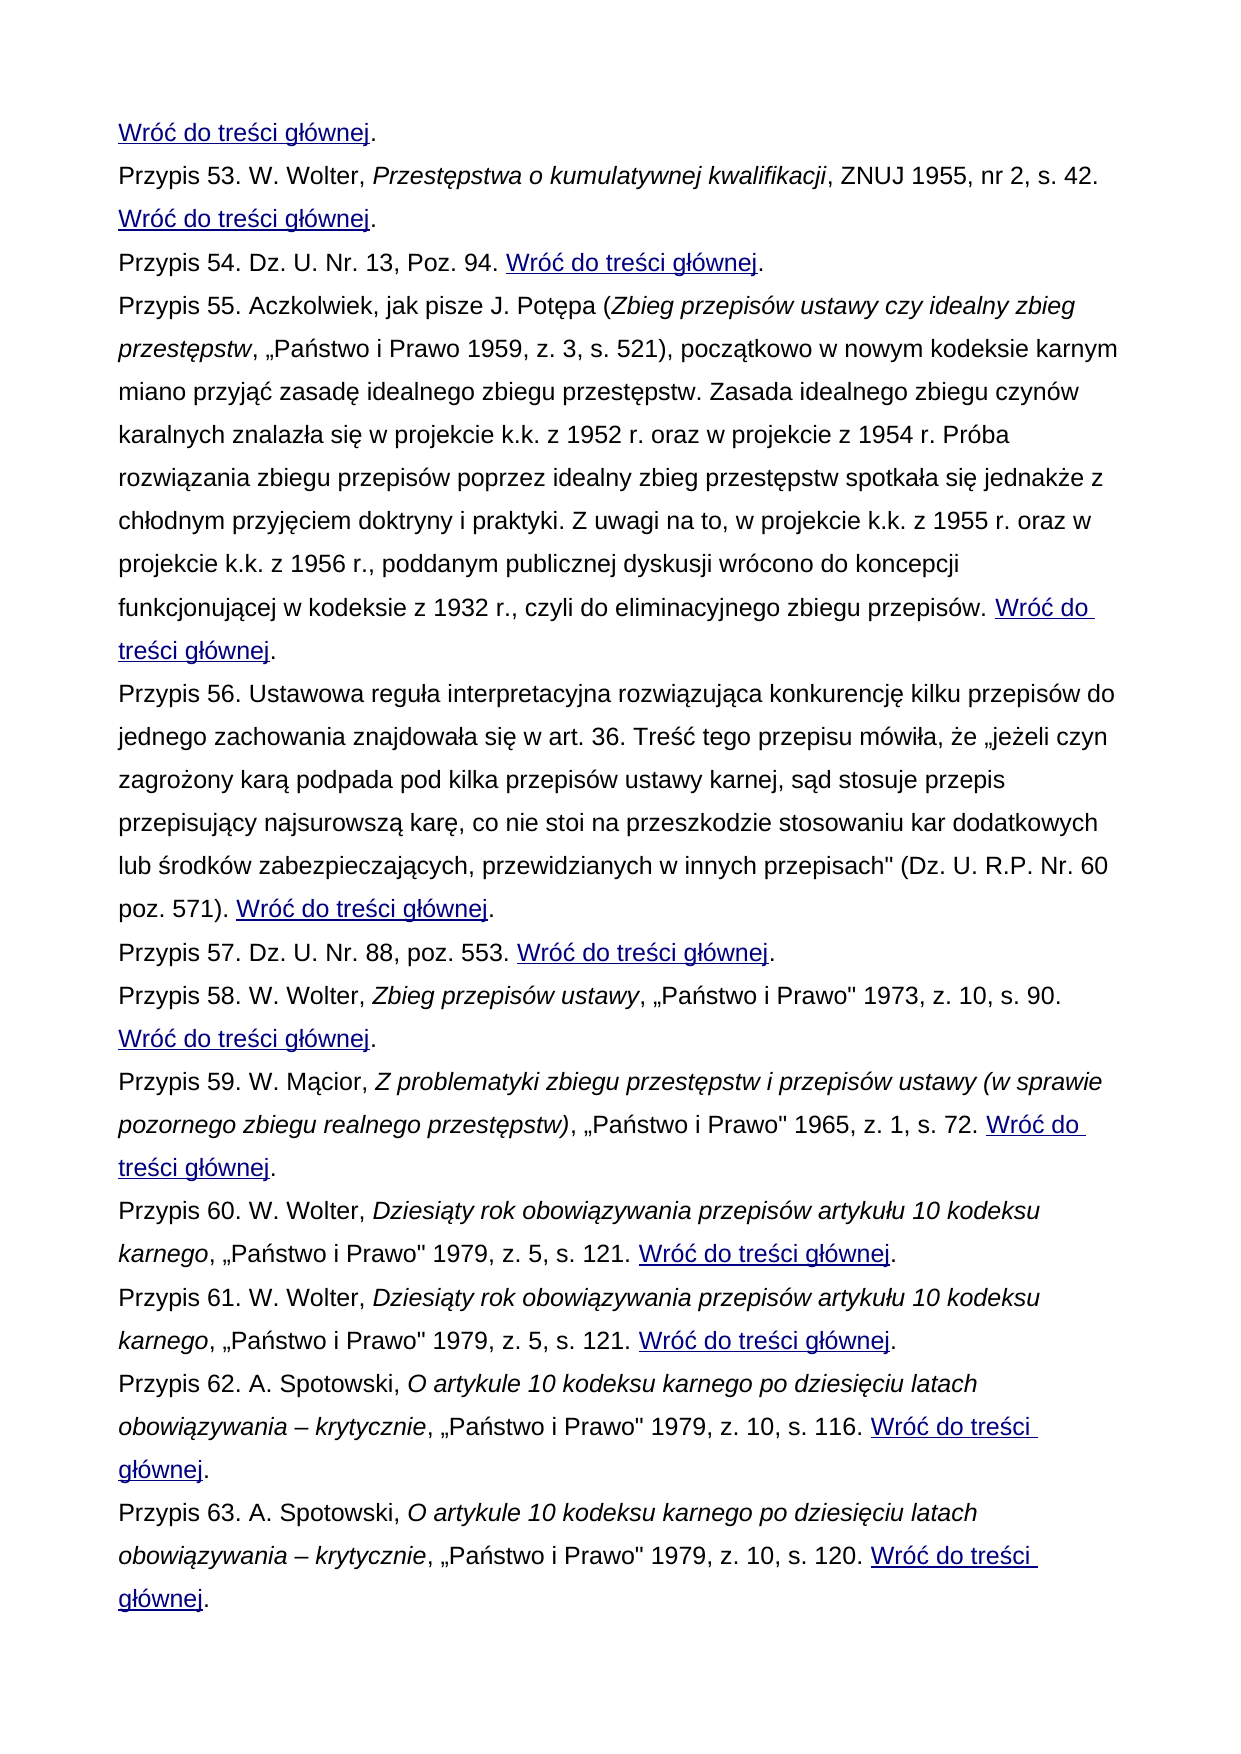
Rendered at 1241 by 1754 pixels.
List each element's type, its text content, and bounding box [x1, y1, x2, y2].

text Przypis 57. Dz. U. Nr. 88, poz. 553. Wróć do treści głównej. [118, 937, 1122, 966]
text Przypis 55. Aczkolwiek, jak pisze J. Potępa (Zbieg przepisów ustawy czy idealny zbieg przestępstw, „Państwo i Prawo 1959, z. 3, s. 521), początkowo w nowym kodeksie karnym miano przyjąć zasadę idealnego zbiegu przestępstw. Zasada idealnego zbiegu czynów karalnych znalazła się w projekcie k.k. z 1952 r. oraz w projekcie z 1954 r. Próba rozwiązania zbiegu przepisów poprzez idealny zbieg przestępstw spotkała się jednakże z chłodnym przyjęciem doktryny i praktyki. Z uwagi na to, w projekcie k.k. z 1955 r. oraz w projekcie k.k. z 1956 r., poddanym publicznej dyskusji wrócono do koncepcji funkcjonującej w kodeksie z 1932 r., czyli do eliminacyjnego zbiegu przepisów. Wróć do treści głównej. [118, 291, 1122, 664]
text Przypis 53. W. Wolter, Przestępstwa o kumulatywnej kwalifikacji, ZNUJ 1955, nr 2, s. 42. Wróć do treści głównej. [118, 161, 1122, 233]
text Przypis 59. W. Mącior, Z problematyki zbiegu przestępstw i przepisów ustawy (w sprawie pozornego zbiegu realnego przestępstw), „Państwo i Prawo" 1965, z. 1, s. 72. Wróć do treści głównej. [118, 1067, 1122, 1182]
text Przypis 60. W. Wolter, Dziesiąty rok obowiązywania przepisów artykułu 10 kodeksu karnego, „Państwo i Prawo" 1979, z. 5, s. 121. Wróć do treści głównej. [118, 1196, 1122, 1268]
text Przypis 62. A. Spotowski, O artykule 10 kodeksu karnego po dziesięciu latach obowiązywania – krytycznie, „Państwo i Prawo" 1979, z. 10, s. 116. Wróć do treści głównej. [118, 1369, 1122, 1484]
text Przypis 56. Ustawowa reguła interpretacyjna rozwiązująca konkurencję kilku przepisów do jednego zachowania znajdowała się w art. 36. Treść tego przepisu mówiła, że „jeżeli czyn zagrożony karą podpada pod kilka przepisów ustawy karnej, sąd stosuje przepis przepisujący najsurowszą karę, co nie stoi na przeszkodzie stosowaniu kar dodatkowych lub środków zabezpieczających, przewidzianych w innych przepisach" (Dz. U. R.P. Nr. 60 poz. 571). Wróć do treści głównej. [118, 679, 1122, 923]
text Przypis 63. A. Spotowski, O artykule 10 kodeksu karnego po dziesięciu latach obowiązywania – krytycznie, „Państwo i Prawo" 1979, z. 10, s. 120. Wróć do treści głównej. [118, 1498, 1122, 1613]
text Wróć do treści głównej. [118, 118, 1122, 147]
text Przypis 54. Dz. U. Nr. 13, Poz. 94. Wróć do treści głównej. [118, 247, 1122, 276]
text Przypis 58. W. Wolter, Zbieg przepisów ustawy, „Państwo i Prawo" 1973, z. 10, s. 90. Wróć do treści głównej. [118, 981, 1122, 1052]
text Przypis 61. W. Wolter, Dziesiąty rok obowiązywania przepisów artykułu 10 kodeksu karnego, „Państwo i Prawo" 1979, z. 5, s. 121. Wróć do treści głównej. [118, 1282, 1122, 1354]
